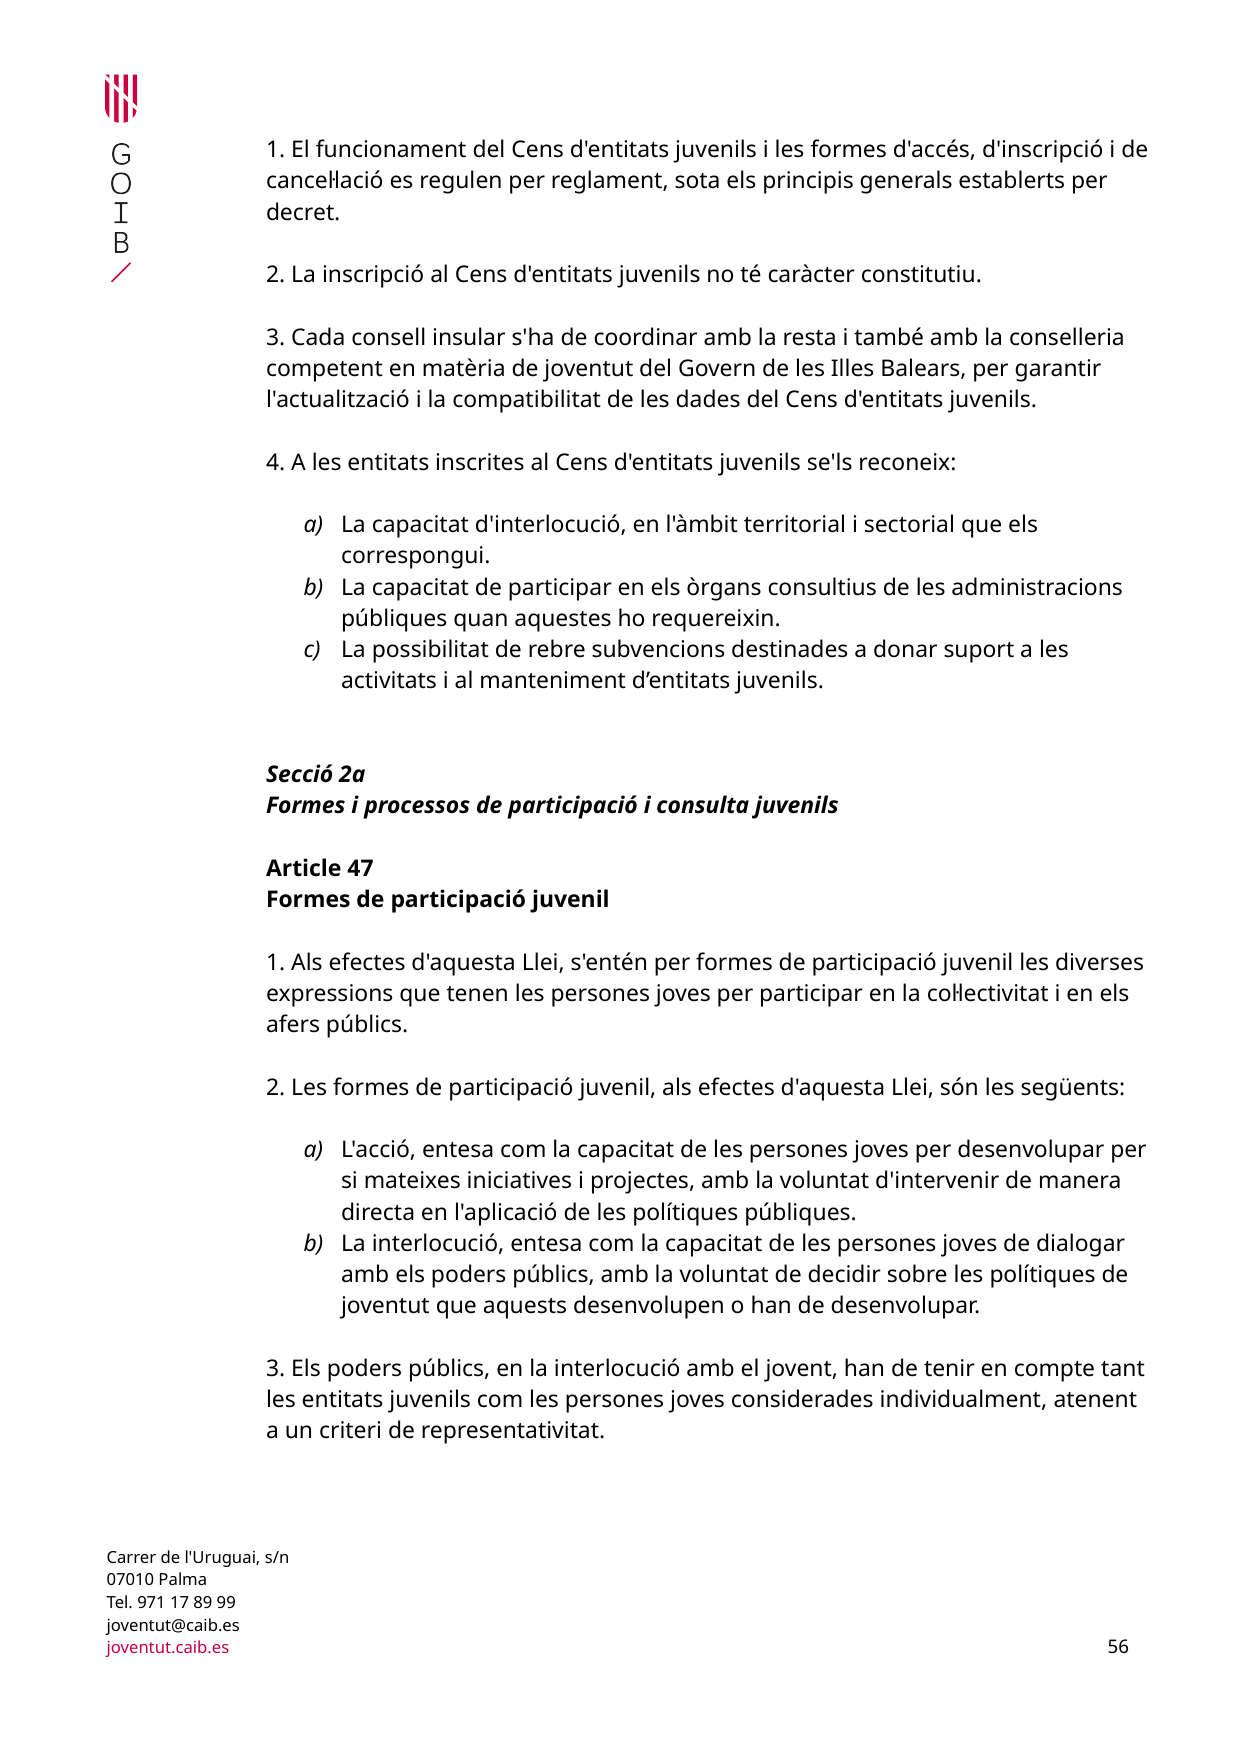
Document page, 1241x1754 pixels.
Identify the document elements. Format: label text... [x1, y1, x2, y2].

text 1. Als efectes d'aquesta Llei, s'entén per formes de participació juvenil les diverses expressions que tenen les persones joves per participar en la col·lectivitat i en els afers públics. [266, 945, 1152, 1039]
list L'acció, entesa com la capacitat de les persones joves per desenvolupar per si mateixes iniciatives i projectes, amb la voluntat d'intervenir de manera directa en l'aplicació de les polítiques públiques. [303, 1133, 1152, 1227]
text 3. Cada consell insular s'ha de coordinar amb la resta i també amb la conselleria competent en matèria de joventut del Govern de les Illes Balears, per garantir l'actualització i la compatibilitat de les dades del Cens d'entitats juvenils. [266, 320, 1152, 414]
subtitle Secció 2a [266, 758, 1152, 789]
picture [76, 51, 166, 313]
subtitle Article 47 [266, 852, 1152, 883]
text Formes i processos de participació i consulta juvenils [266, 789, 1152, 820]
text 2. Les formes de participació juvenil, als efectes d'aquesta Llei, són les següents: [266, 1070, 1152, 1102]
text 4. A les entitats inscrites al Cens d'entitats juvenils se'ls reconeix: [266, 445, 1152, 477]
text 2. La inscripció al Cens d'entitats juvenils no té caràcter constitutiu. [266, 258, 1152, 289]
text 1. El funcionament del Cens d'entitats juvenils i les formes d'accés, d'inscripció i de cancel·lació es regulen per reglament, sota els principis generals establerts per decret. [266, 133, 1152, 227]
text Formes de participació juvenil [266, 883, 1152, 914]
list La possibilitat de rebre subvencions destinades a donar suport a les activitats i al manteniment d’entitats juvenils. [303, 633, 1152, 695]
list La interlocució, entesa com la capacitat de les persones joves de dialogar amb els poders públics, amb la voluntat de decidir sobre les polítiques de joventut que aquests desenvolupen o han de desenvolupar. [303, 1227, 1152, 1320]
text 3. Els poders públics, en la interlocució amb el jovent, han de tenir en compte tant les entitats juvenils com les persones joves considerades individualment, atenent a un criteri de representativitat. [266, 1352, 1152, 1445]
list La capacitat de participar en els òrgans consultius de les administracions públiques quan aquestes ho requereixin. [303, 570, 1152, 633]
list La capacitat d'interlocució, en l'àmbit territorial i sectorial que els correspongui. [303, 508, 1152, 570]
